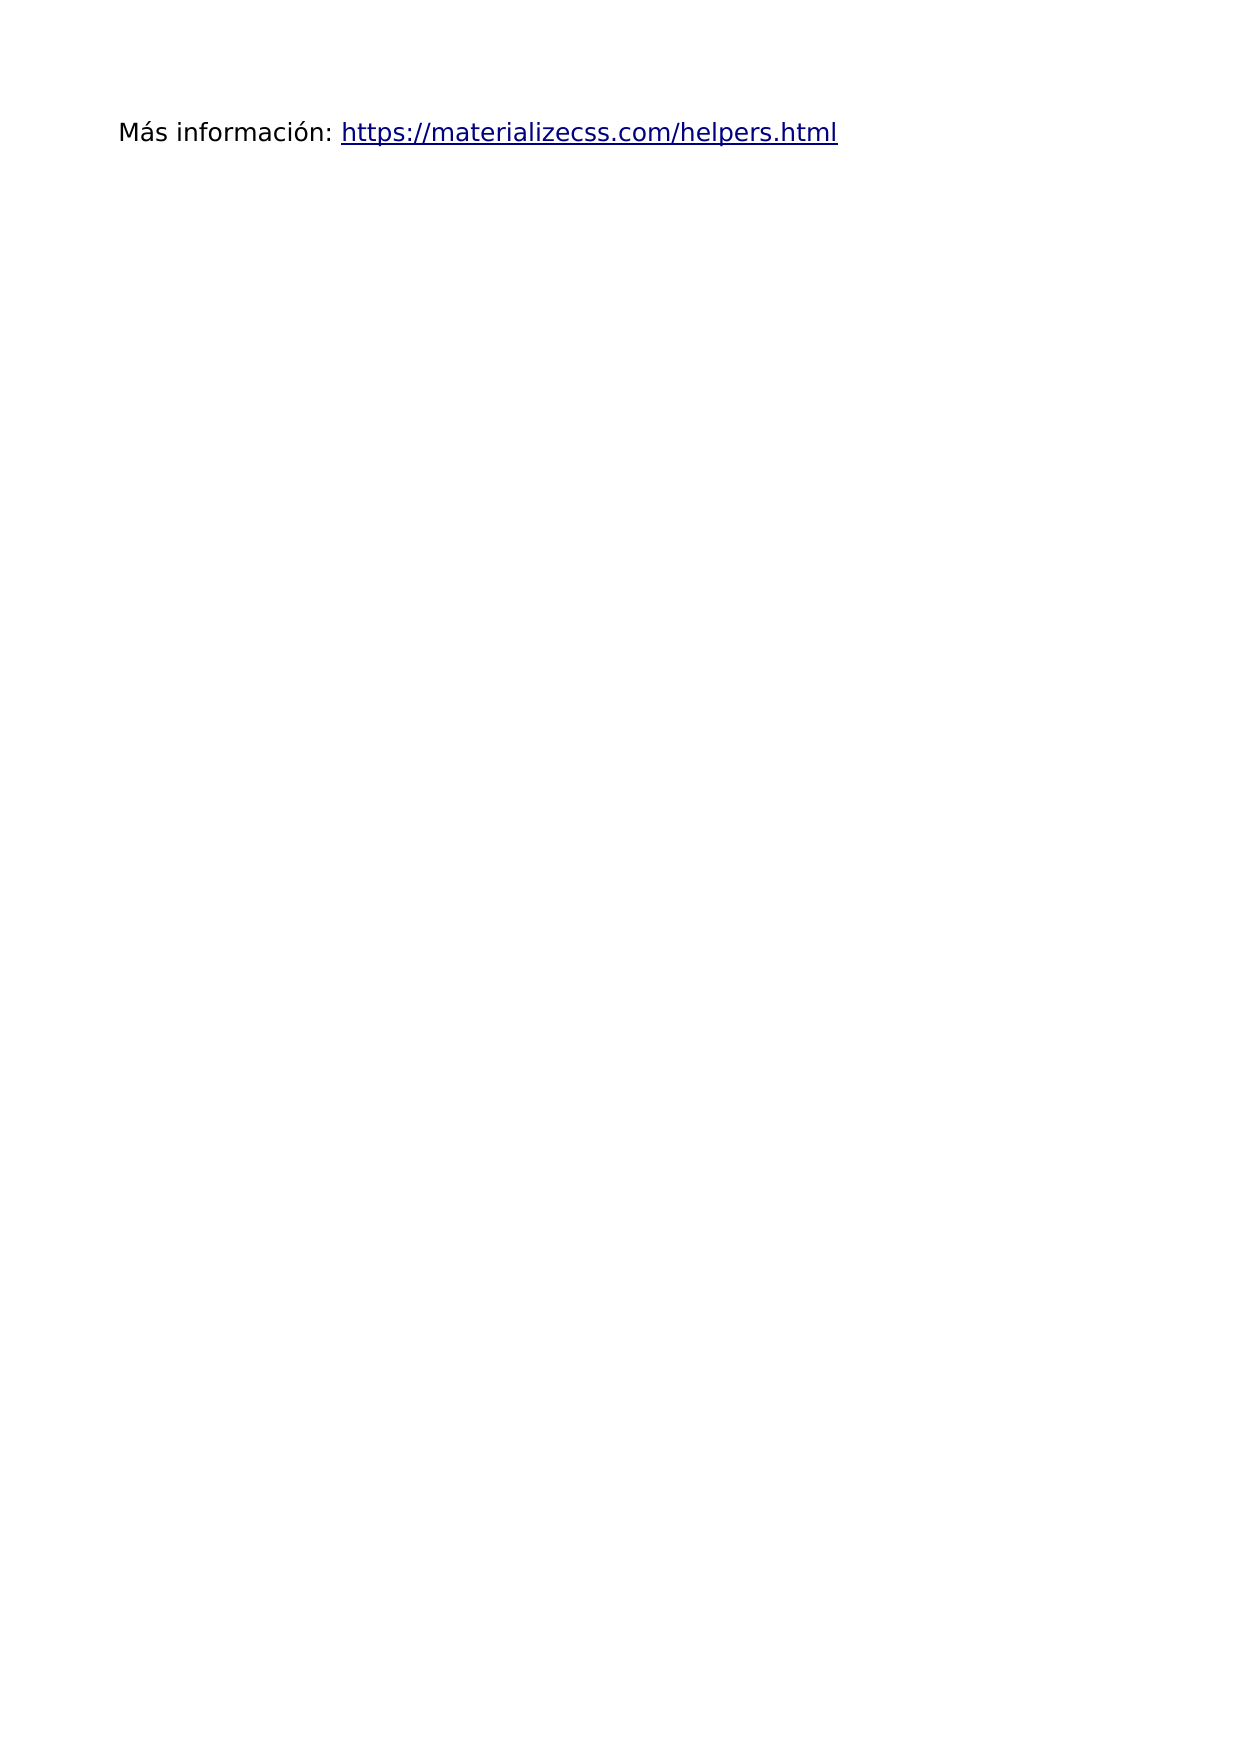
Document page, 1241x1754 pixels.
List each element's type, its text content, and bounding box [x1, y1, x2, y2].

text Más información: https://materializecss.com/helpers.html [118, 118, 1122, 147]
